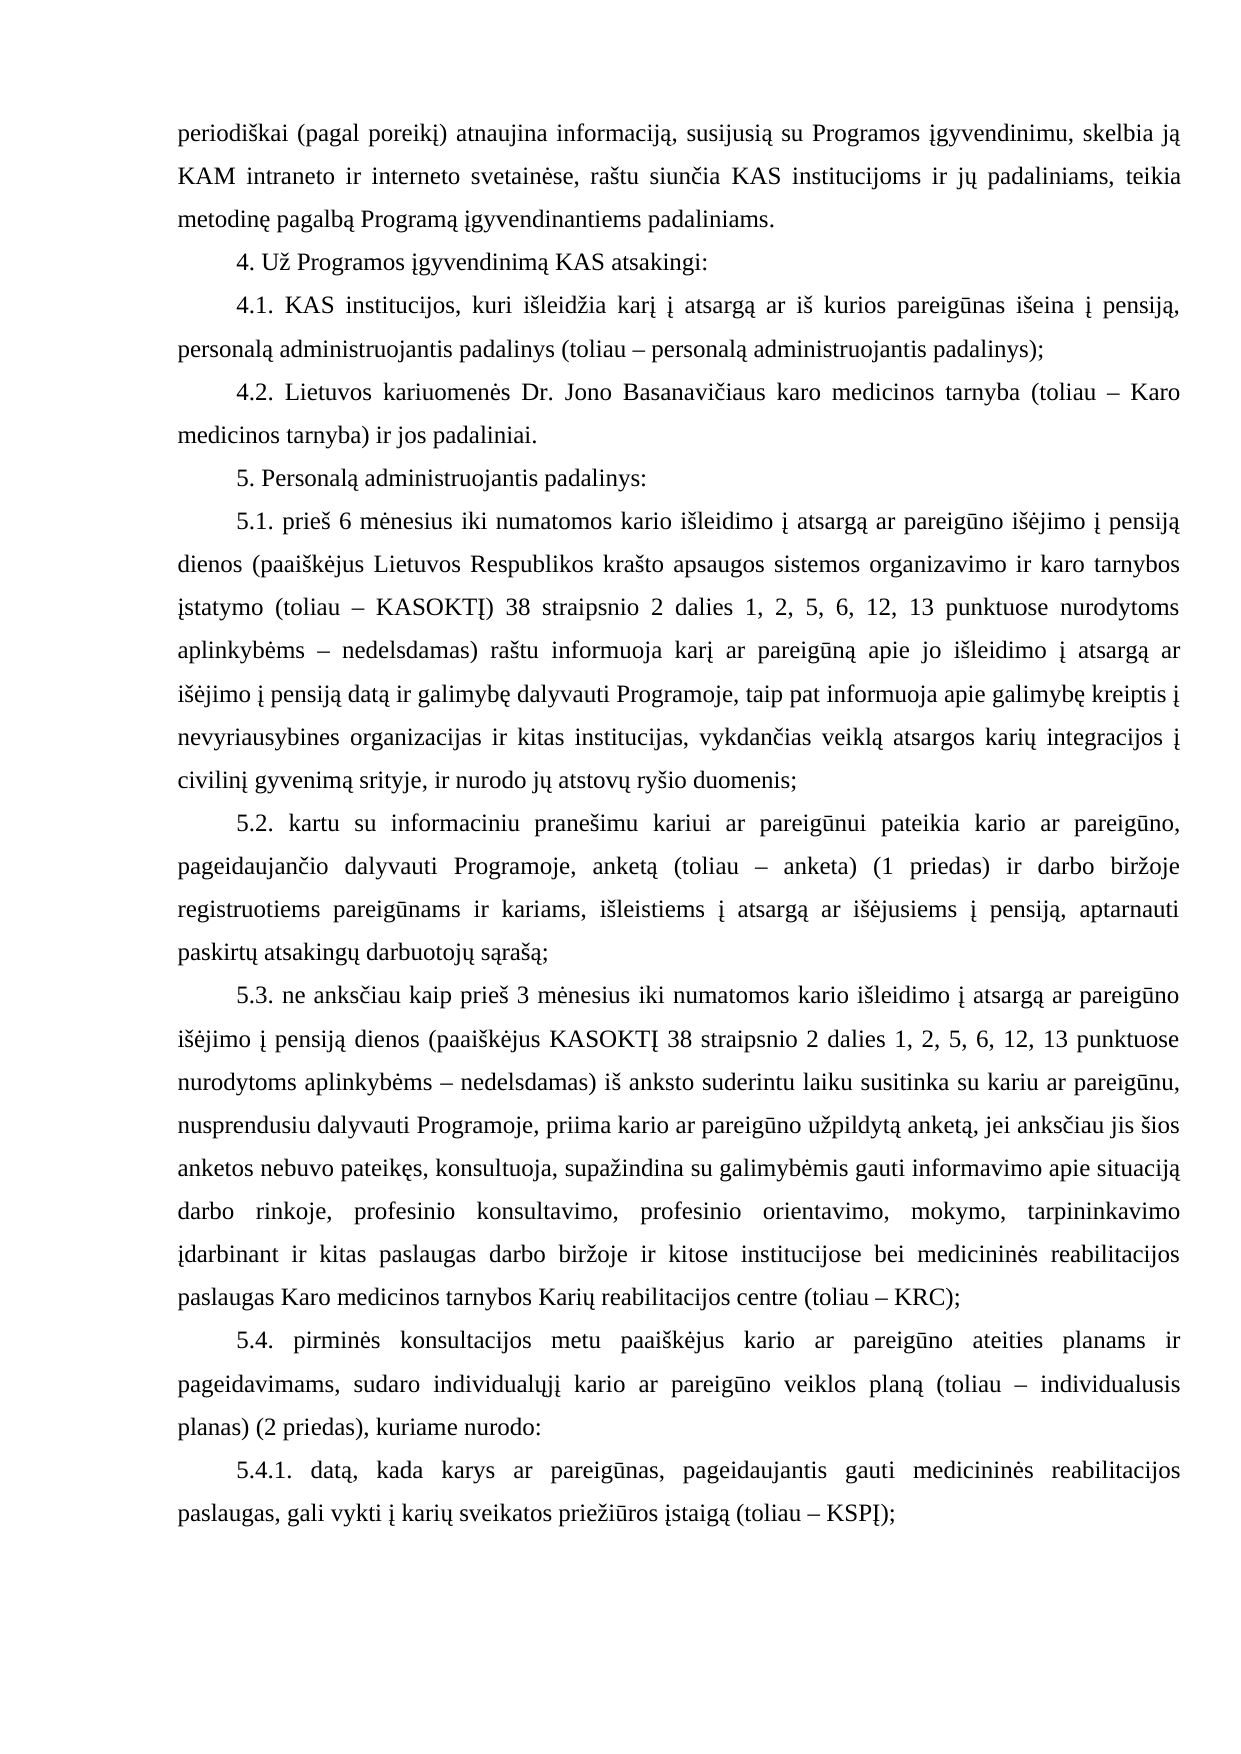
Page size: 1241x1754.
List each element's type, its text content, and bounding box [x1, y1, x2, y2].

text 5.1. prieš 6 mėnesius iki numatomos kario išleidimo į atsargą ar pareigūno išėjimo į pensiją dienos (paaiškėjus Lietuvos Respublikos krašto apsaugos sistemos organizavimo ir karo tarnybos įstatymo (toliau – KASOKTĮ) 38 straipsnio 2 dalies 1, 2, 5, 6, 12, 13 punktuose nurodytoms aplinkybėms – nedelsdamas) raštu informuoja karį ar pareigūną apie jo išleidimo į atsargą ar išėjimo į pensiją datą ir galimybę dalyvauti Programoje, taip pat informuoja apie galimybę kreiptis į nevyriausybines organizacijas ir kitas institucijas, vykdančias veiklą atsargos karių integracijos į civilinį gyvenimą srityje, ir nurodo jų atstovų ryšio duomenis; [177, 506, 1181, 794]
text 4. Už Programos įgyvendinimą KAS atsakingi: [177, 247, 1181, 276]
text 5. Personalą administruojantis padalinys: [177, 463, 1181, 492]
text 5.2. kartu su informaciniu pranešimu kariui ar pareigūnui pateikia kario ar pareigūno, pageidaujančio dalyvauti Programoje, anketą (toliau – anketa) (1 priedas) ir darbo biržoje registruotiems pareigūnams ir kariams, išleistiems į atsargą ar išėjusiems į pensiją, aptarnauti paskirtų atsakingų darbuotojų sąrašą; [177, 808, 1181, 966]
text 5.4. pirminės konsultacijos metu paaiškėjus kario ar pareigūno ateities planams ir pageidavimams, sudaro individualųjį kario ar pareigūno veiklos planą (toliau – individualusis planas) (2 priedas), kuriame nurodo: [177, 1326, 1181, 1441]
text 5.3. ne anksčiau kaip prieš 3 mėnesius iki numatomos kario išleidimo į atsargą ar pareigūno išėjimo į pensiją dienos (paaiškėjus KASOKTĮ 38 straipsnio 2 dalies 1, 2, 5, 6, 12, 13 punktuose nurodytoms aplinkybėms – nedelsdamas) iš anksto suderintu laiku susitinka su kariu ar pareigūnu, nusprendusiu dalyvauti Programoje, priima kario ar pareigūno užpildytą anketą, jei anksčiau jis šios anketos nebuvo pateikęs, konsultuoja, supažindina su galimybėmis gauti informavimo apie situaciją darbo rinkoje, profesinio konsultavimo, profesinio orientavimo, mokymo, tarpininkavimo įdarbinant ir kitas paslaugas darbo biržoje ir kitose institucijose bei medicininės reabilitacijos paslaugas Karo medicinos tarnybos Karių reabilitacijos centre (toliau – KRC); [177, 981, 1181, 1311]
text 5.4.1. datą, kada karys ar pareigūnas, pageidaujantis gauti medicininės reabilitacijos paslaugas, gali vykti į karių sveikatos priežiūros įstaigą (toliau – KSPĮ); [177, 1455, 1181, 1527]
text 4.1. KAS institucijos, kuri išleidžia karį į atsargą ar iš kurios pareigūnas išeina į pensiją, personalą administruojantis padalinys (toliau – personalą administruojantis padalinys); [177, 291, 1181, 362]
text periodiškai (pagal poreikį) atnaujina informaciją, susijusią su Programos įgyvendinimu, skelbia ją KAM intraneto ir interneto svetainėse, raštu siunčia KAS institucijoms ir jų padaliniams, teikia metodinę pagalbą Programą įgyvendinantiems padaliniams. [177, 118, 1181, 233]
text 4.2. Lietuvos kariuomenės Dr. Jono Basanavičiaus karo medicinos tarnyba (toliau – Karo medicinos tarnyba) ir jos padaliniai. [177, 377, 1181, 449]
